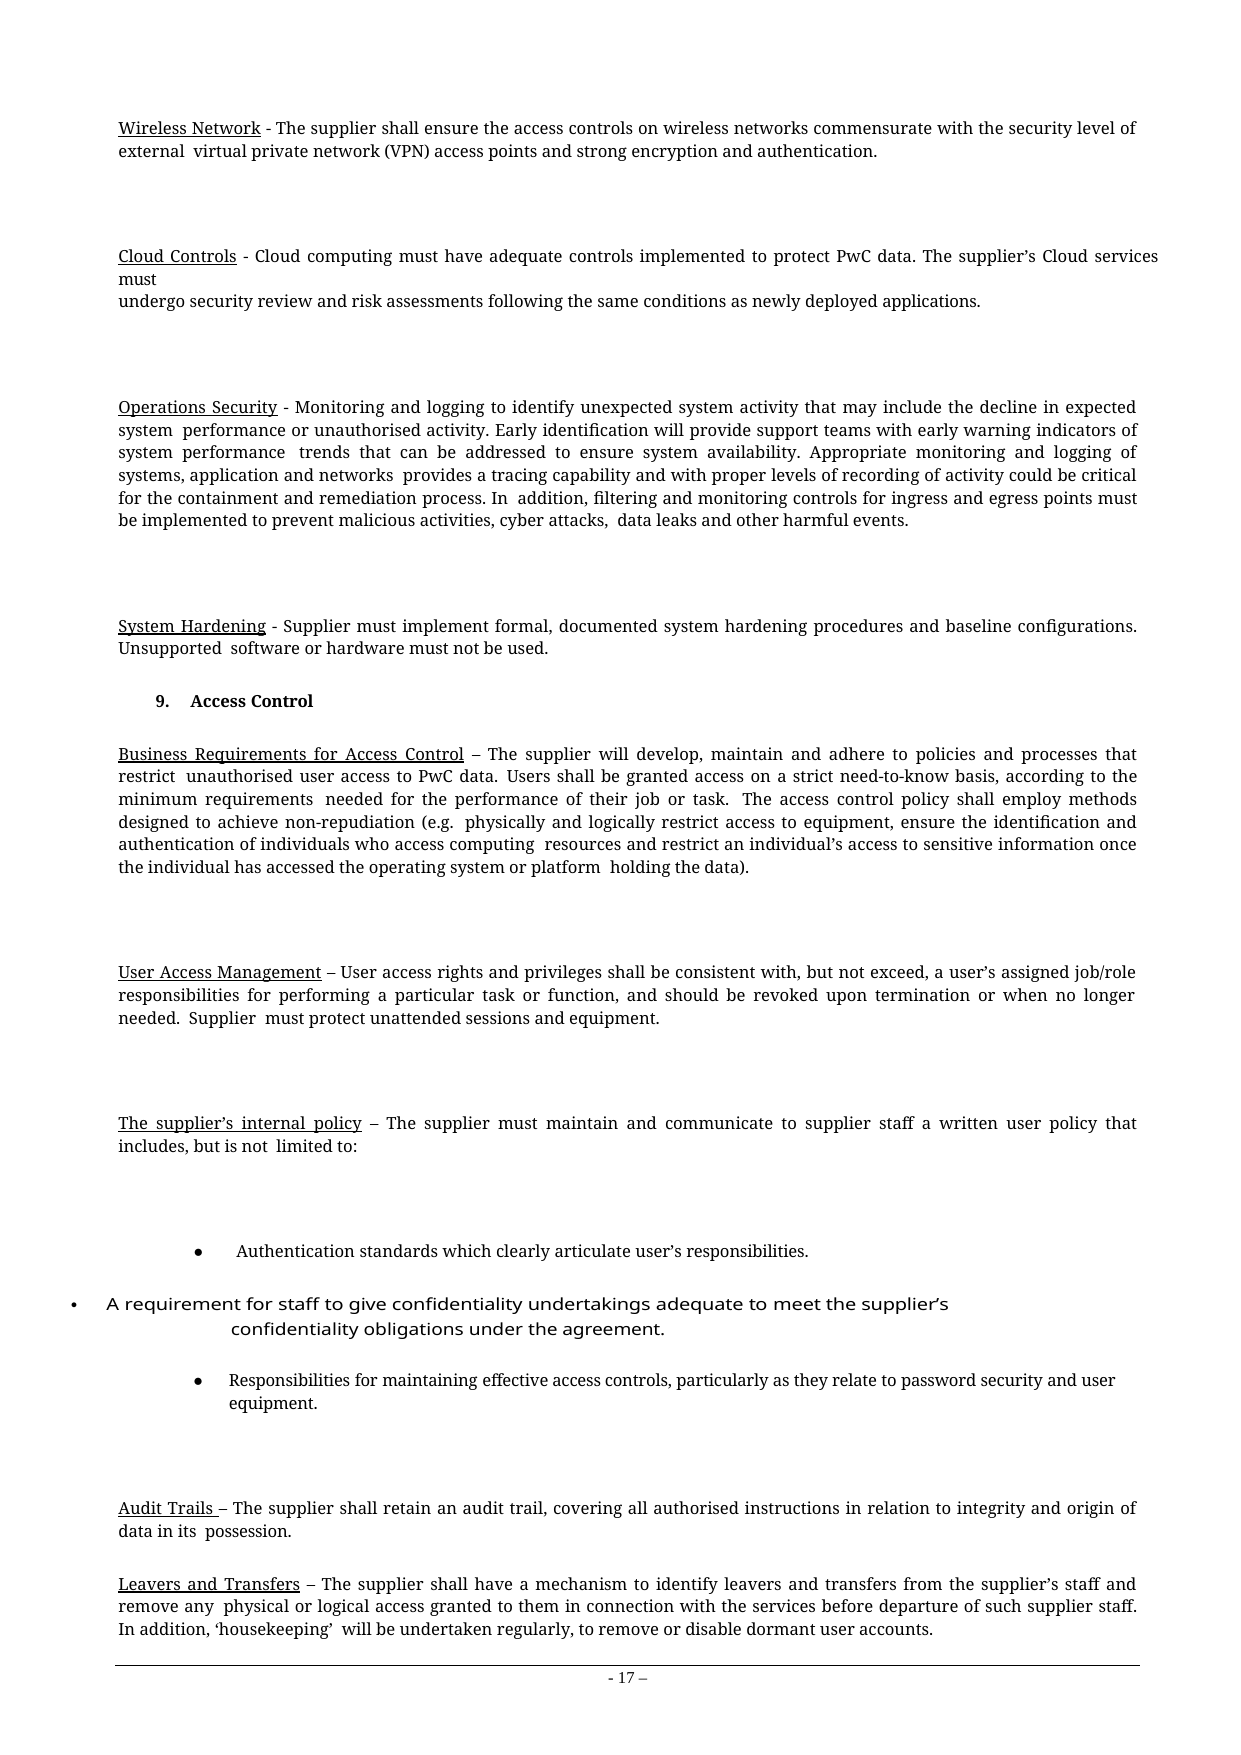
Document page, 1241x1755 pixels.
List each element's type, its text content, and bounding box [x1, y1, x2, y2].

text Leavers and Transfers – The supplier shall have a mechanism to identify leavers and transfers from the supplier’s staff and remove any physical or logical access granted to them in connection with the services before departure of such supplier staff. In addition, ‘housekeeping’ will be undertaken regularly, to remove or disable dormant user accounts. [118, 1572, 1137, 1640]
subtitle Access Control [155, 690, 1159, 712]
text The supplier’s internal policy – The supplier must maintain and communicate to supplier staff a written user policy that includes, but is not limited to: [118, 1112, 1137, 1157]
text System Hardening - Supplier must implement formal, documented system hardening procedures and baseline configurations. Unsupported software or hardware must not be used. [118, 614, 1137, 660]
text User Access Management – User access rights and privileges shall be consistent with, but not exceed, a user’s assigned job/role responsibilities for performing a particular task or function, and should be revoked upon termination or when no longer needed. Supplier must protect unattended sessions and equipment. [118, 961, 1137, 1029]
text confidentiality obligations under the agreement. [231, 1317, 1159, 1340]
list A requirement for staff to give confidentiality undertakings adequate to meet the supplier’s [69, 1293, 1159, 1316]
text Operations Security - Monitoring and logging to identify unexpected system activity that may include the decline in expected system performance or unauthorised activity. Early identification will provide support teams with early warning indicators of system performance trends that can be addressed to ensure system availability. Appropriate monitoring and logging of systems, application and networks provides a tracing capability and with proper levels of recording of activity could be critical for the containment and remediation process. In addition, filtering and monitoring controls for ingress and egress points must be implemented to prevent malicious activities, cyber attacks, data leaks and other harmful events. [118, 395, 1138, 532]
list Responsibilities for maintaining effective access controls, particularly as they relate to password security and user equipment. [193, 1369, 1159, 1414]
text undergo security review and risk assessments following the same conditions as newly deployed applications. [118, 290, 1159, 313]
text Cloud Controls - Cloud computing must have adequate controls implemented to protect PwC data. The supplier’s Cloud services must [118, 244, 1159, 290]
list Authentication standards which clearly articulate user’s responsibilities. [193, 1240, 1159, 1263]
text Wireless Network - The supplier shall ensure the access controls on wireless networks commensurate with the security level of external virtual private network (VPN) access points and strong encryption and authentication. [118, 117, 1137, 162]
text Audit Trails – The supplier shall retain an audit trail, covering all authorised instructions in relation to integrity and origin of data in its possession. [118, 1497, 1137, 1542]
text Business Requirements for Access Control – The supplier will develop, maintain and adhere to policies and processes that restrict unauthorised user access to PwC data. Users shall be granted access on a strict need-to-know basis, according to the minimum requirements needed for the performance of their job or task. The access control policy shall employ methods designed to achieve non-repudiation (e.g. physically and logically restrict access to equipment, ensure the identification and authentication of individuals who access computing resources and restrict an individual’s access to sensitive information once the individual has accessed the operating system or platform holding the data). [118, 742, 1138, 878]
